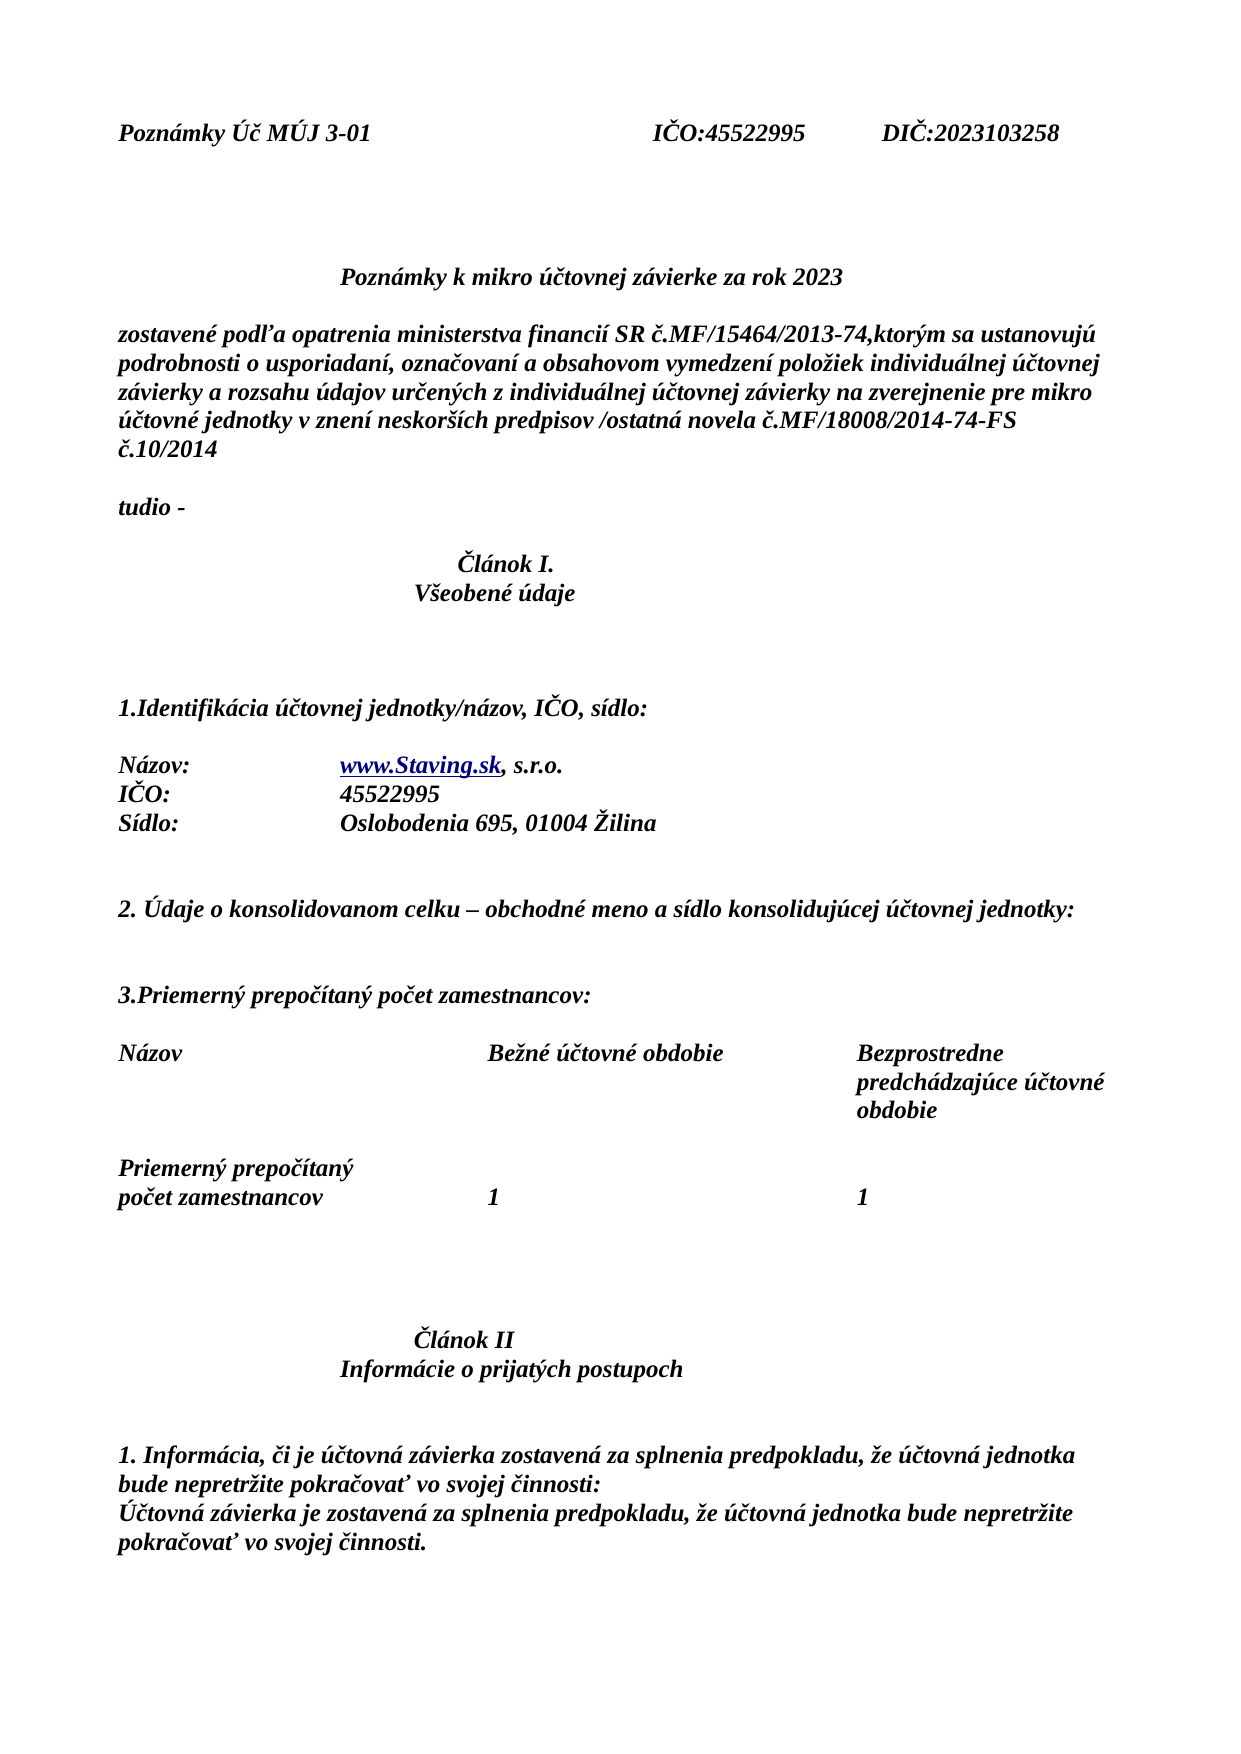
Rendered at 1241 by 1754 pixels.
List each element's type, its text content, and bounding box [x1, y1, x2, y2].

text Účtovná závierka je zostavená za splnenia predpokladu, že účtovná jednotka bude nepretržite pokračovať vo svojej činnosti. [118, 1498, 1122, 1556]
text Názov: www.Staving.sk, s.r.o. [118, 751, 1122, 779]
text 1.Identifikácia účtovnej jednotky/názov, IČO, sídlo: [118, 693, 1122, 722]
text Sídlo: Oslobodenia 695, 01004 Žilina [118, 808, 1122, 837]
text tudio - [118, 492, 1122, 521]
text počet zamestnancov 1 1 [118, 1182, 1122, 1211]
text 2. Údaje o konsolidovanom celku – obchodné meno a sídlo konsolidujúcej účtovnej jednotky: [118, 894, 1122, 923]
text 1. Informácia, či je účtovná závierka zostavená za splnenia predpokladu, že účtovná jednotka [118, 1441, 1122, 1469]
text Článok I. [118, 549, 1122, 578]
text Informácie o prijatých postupoch [118, 1354, 1122, 1383]
text Článok II [118, 1326, 1122, 1354]
text Priemerný prepočítaný [118, 1153, 1122, 1182]
text obdobie [118, 1096, 1122, 1124]
text IČO: 45522995 [118, 779, 1122, 808]
text bude nepretržite pokračovať vo svojej činnosti: [118, 1469, 1122, 1498]
text Všeobené údaje [118, 578, 1122, 607]
text predchádzajúce účtovné [118, 1067, 1122, 1096]
text 3.Priemerný prepočítaný počet zamestnancov: [118, 981, 1122, 1009]
text Poznámky k mikro účtovnej závierke za rok 2023 [118, 262, 1122, 291]
text Názov Bežné účtovné obdobie Bezprostredne [118, 1038, 1122, 1067]
text Poznámky Úč MÚJ 3-01 IČO:45522995 DIČ:2023103258 [118, 118, 1122, 147]
text zostavené podľa opatrenia ministerstva financií SR č.MF/15464/2013-74,ktorým sa ustanovujú podrobnosti o usporiadaní, označovaní a obsahovom vymedzení položiek individuálnej účtovnej závierky a rozsahu údajov určených z individuálnej účtovnej závierky na zverejnenie pre mikro účtovné jednotky v znení neskorších predpisov /ostatná novela č.MF/18008/2014-74-FS č.10/2014 [118, 319, 1122, 463]
